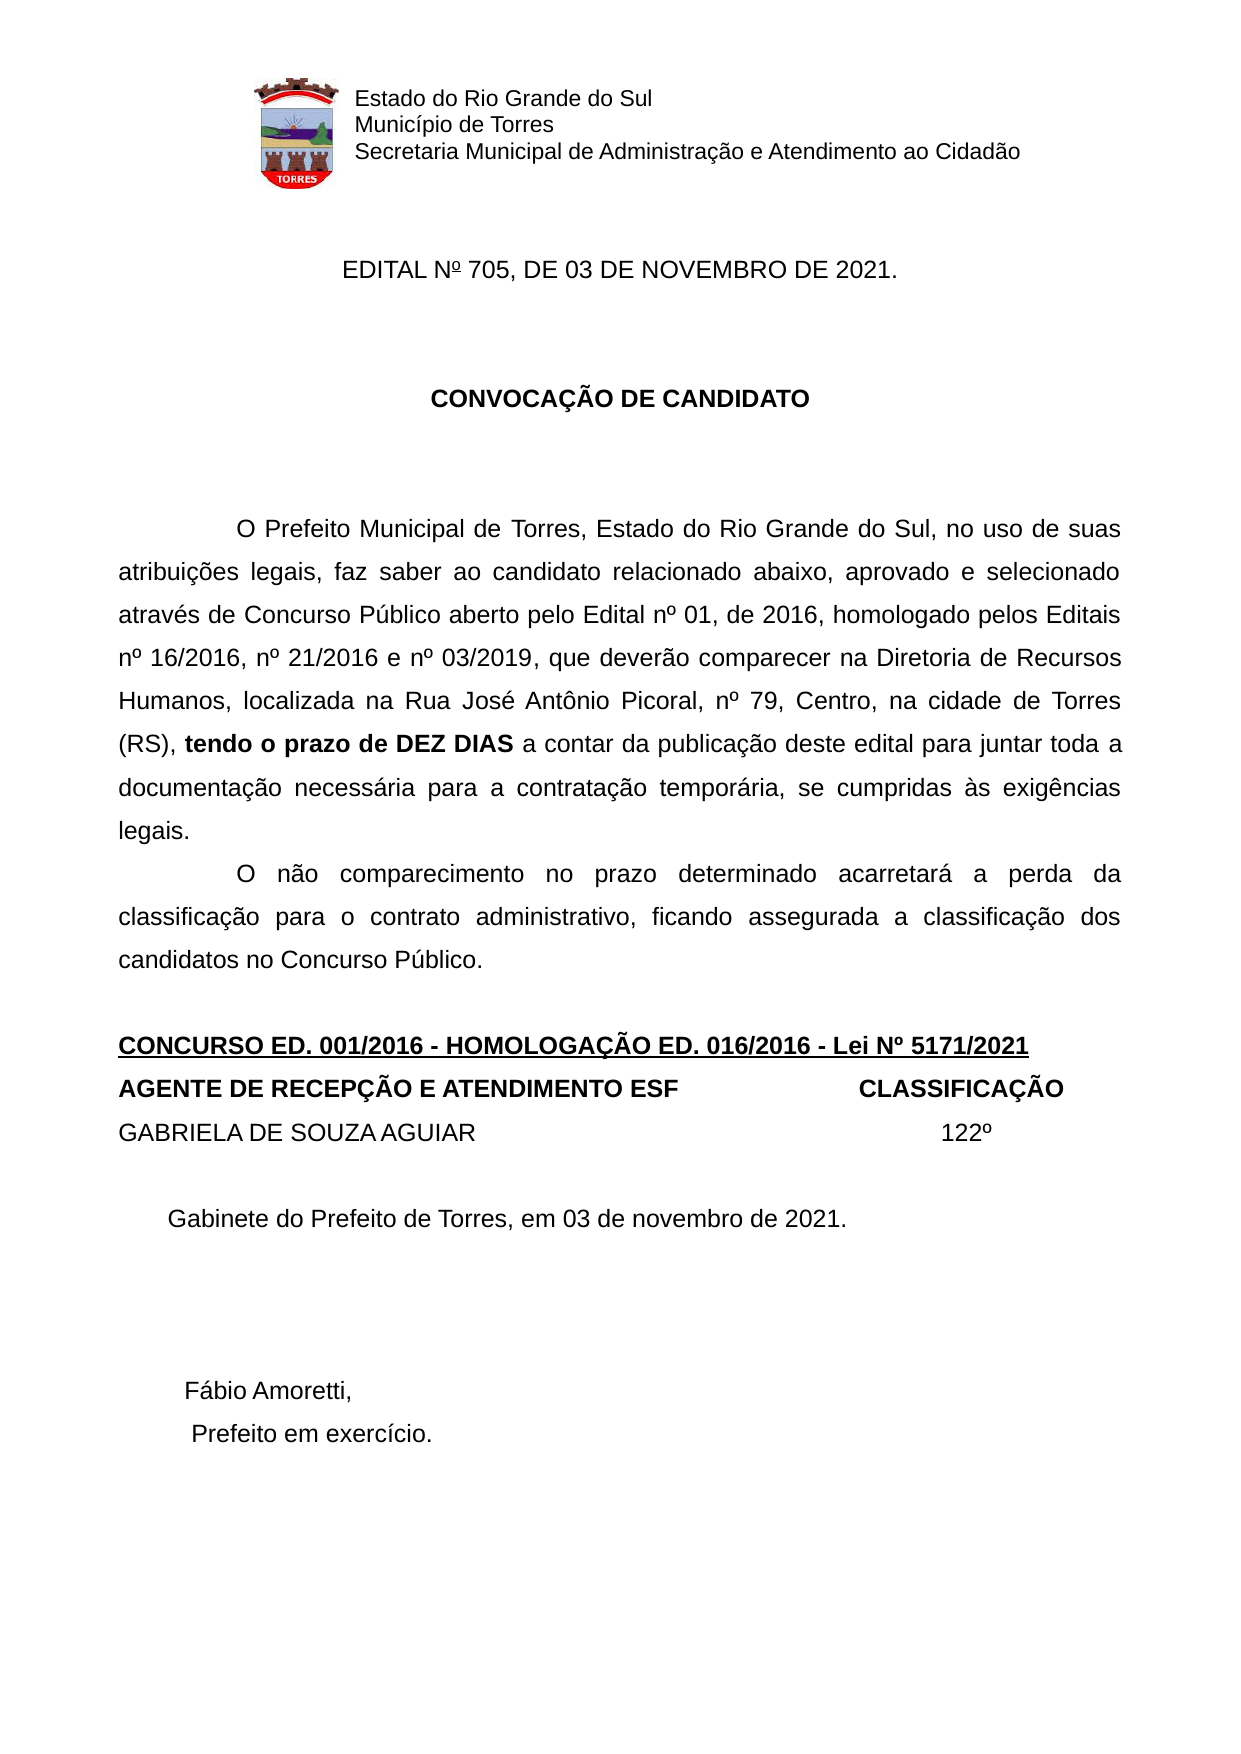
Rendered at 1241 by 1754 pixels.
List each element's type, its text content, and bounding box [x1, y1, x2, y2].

text Fábio Amoretti, [177, 1376, 1122, 1405]
text GABRIELA DE SOUZA AGUIAR 122º [118, 1117, 1122, 1146]
text O não comparecimento no prazo determinado acarretará a perda da classificação para o contrato administrativo, ficando assegurada a classificação dos candidatos no Concurso Público. [118, 859, 1122, 974]
text AGENTE DE RECEPÇÃO E ATENDIMENTO ESF CLASSIFICAÇÃO [118, 1074, 1122, 1103]
picture [253, 78, 339, 189]
text O Prefeito Municipal de Torres, Estado do Rio Grande do Sul, no uso de suas atribuições legais, faz saber ao candidato relacionado abaixo, aprovado e selecionado através de Concurso Público aberto pelo Edital nº 01, de 2016, homologado pelos Editais nº 16/2016, nº 21/2016 e nº 03/2019, que deverão comparecer na Diretoria de Recursos Humanos, localizada na Rua José Antônio Picoral, nº 79, Centro, na cidade de Torres (RS), tendo o prazo de DEZ DIAS a contar da publicação deste edital para juntar toda a documentação necessária para a contratação temporária, se cumpridas às exigências legais. [118, 514, 1122, 844]
text CONVOCAÇÃO DE CANDIDATO [118, 384, 1122, 413]
text Gabinete do Prefeito de Torres, em 03 de novembro de 2021. [118, 1204, 1122, 1232]
text EDITAL No 705, DE 03 DE NOVEMBRO DE 2021. [118, 255, 1122, 284]
text Prefeito em exercício. [177, 1419, 1122, 1448]
text CONCURSO ED. 001/2016 - HOMOLOGAÇÃO ED. 016/2016 - Lei Nº 5171/2021 [118, 1031, 1122, 1060]
